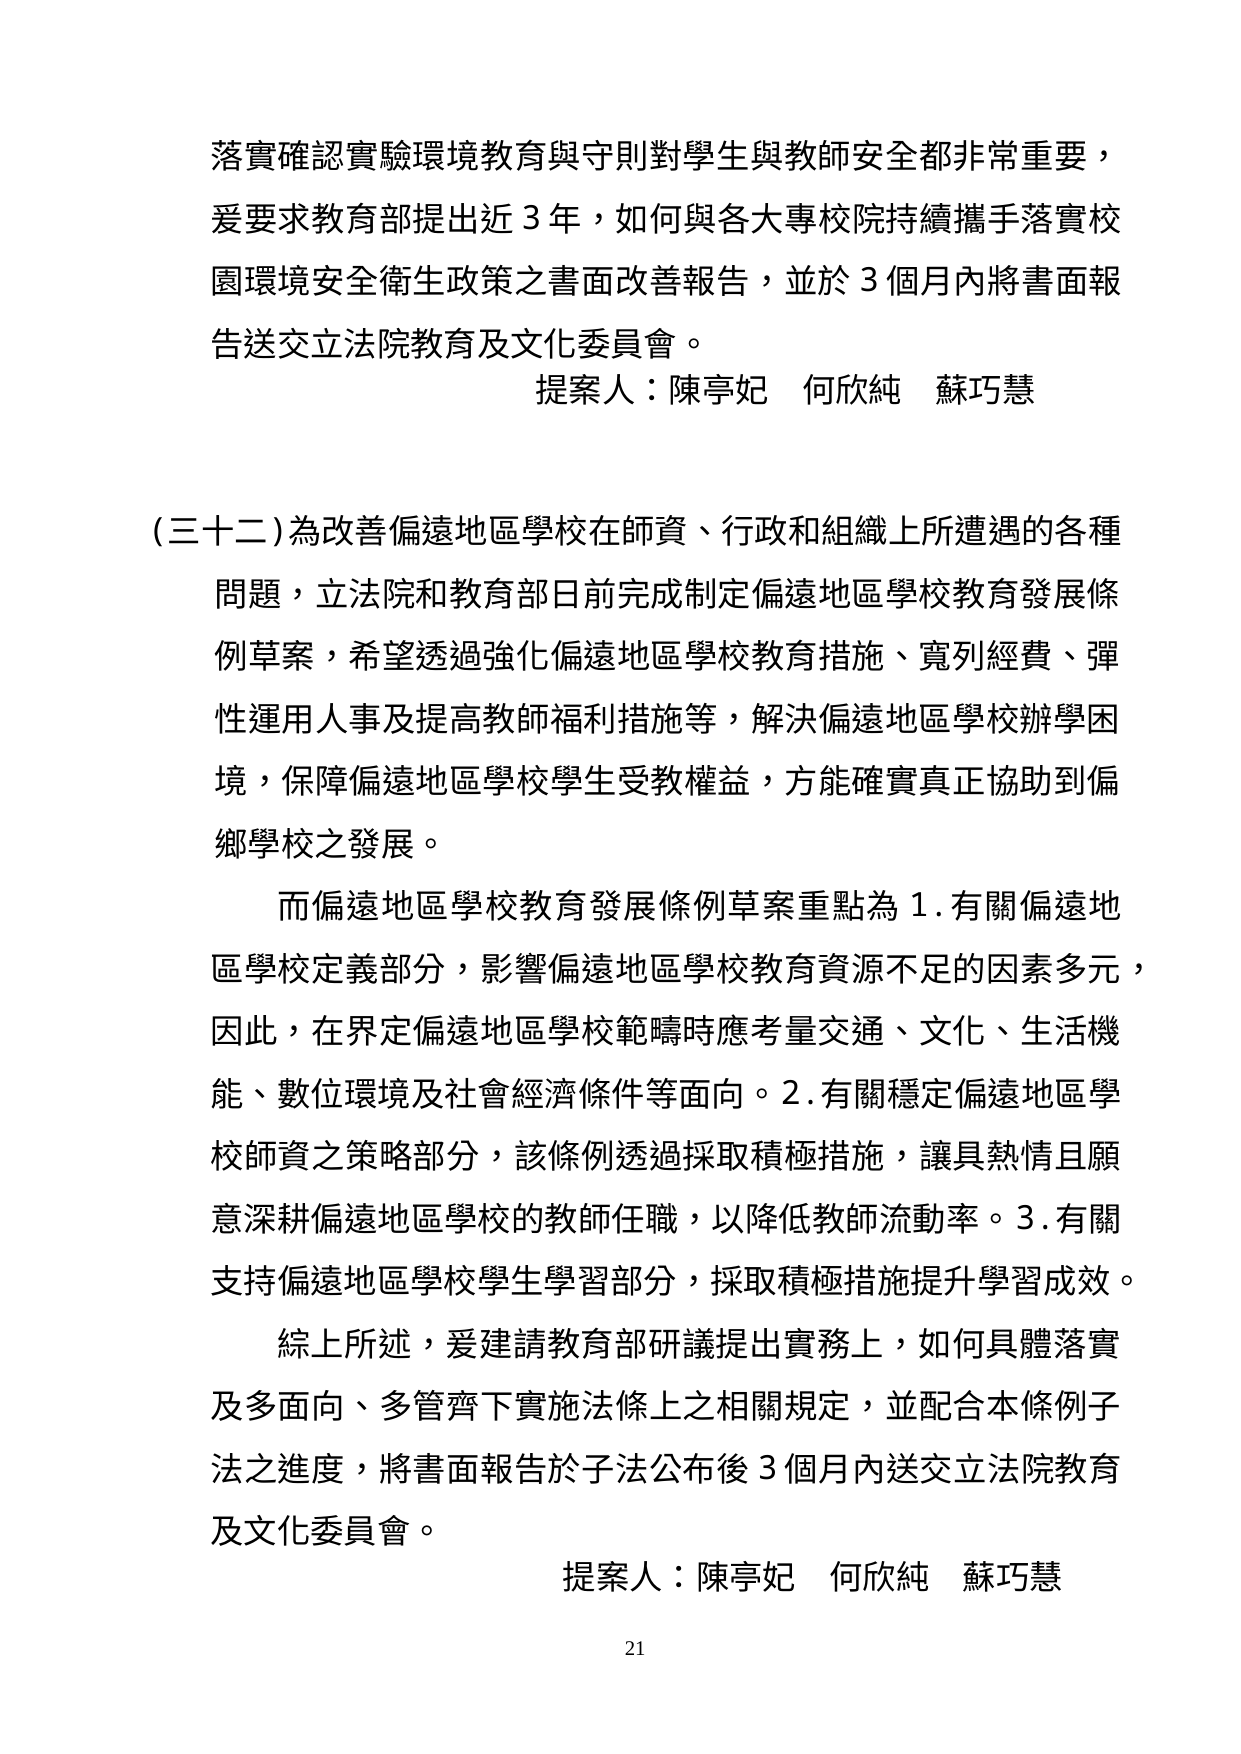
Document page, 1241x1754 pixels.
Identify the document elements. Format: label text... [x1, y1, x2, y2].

text 提案人：陳亭妃 何欣純 蘇巧慧 [162, 1550, 1122, 1600]
text (三十二)為改善偏遠地區學校在師資、行政和組織上所遭遇的各種問題，立法院和教育部日前完成制定偏遠地區學校教育發展條例草案，希望透過強化偏遠地區學校教育措施、寬列經費、彈性運用人事及提高教師福利措施等，解決偏遠地區學校辦學困境，保障偏遠地區學校學生受教權益，方能確實真正協助到偏鄉學校之發展。 [148, 487, 1122, 862]
text 為使教育部持續督促全台灣大學與高中職的實驗環境安全，落實確認實驗環境教育與守則對學生與教師安全都非常重要，爰要求教育部提出近3年，如何與各大專校院持續攜手落實校園環境安全衛生政策之書面改善報告，並於3個月內將書面報告送交立法院教育及文化委員會。 [210, 112, 1122, 362]
text 提案人：陳亭妃 何欣純 蘇巧慧 [295, 362, 1122, 412]
text 而偏遠地區學校教育發展條例草案重點為1.有關偏遠地區學校定義部分，影響偏遠地區學校教育資源不足的因素多元，因此，在界定偏遠地區學校範疇時應考量交通、文化、生活機能、數位環境及社會經濟條件等面向。2.有關穩定偏遠地區學校師資之策略部分，該條例透過採取積極措施，讓具熱情且願意深耕偏遠地區學校的教師任職，以降低教師流動率。3.有關支持偏遠地區學校學生學習部分，採取積極措施提升學習成效。 [210, 862, 1122, 1300]
text 綜上所述，爰建請教育部研議提出實務上，如何具體落實及多面向、多管齊下實施法條上之相關規定，並配合本條例子法之進度，將書面報告於子法公布後3個月內送交立法院教育及文化委員會。 [210, 1300, 1122, 1550]
